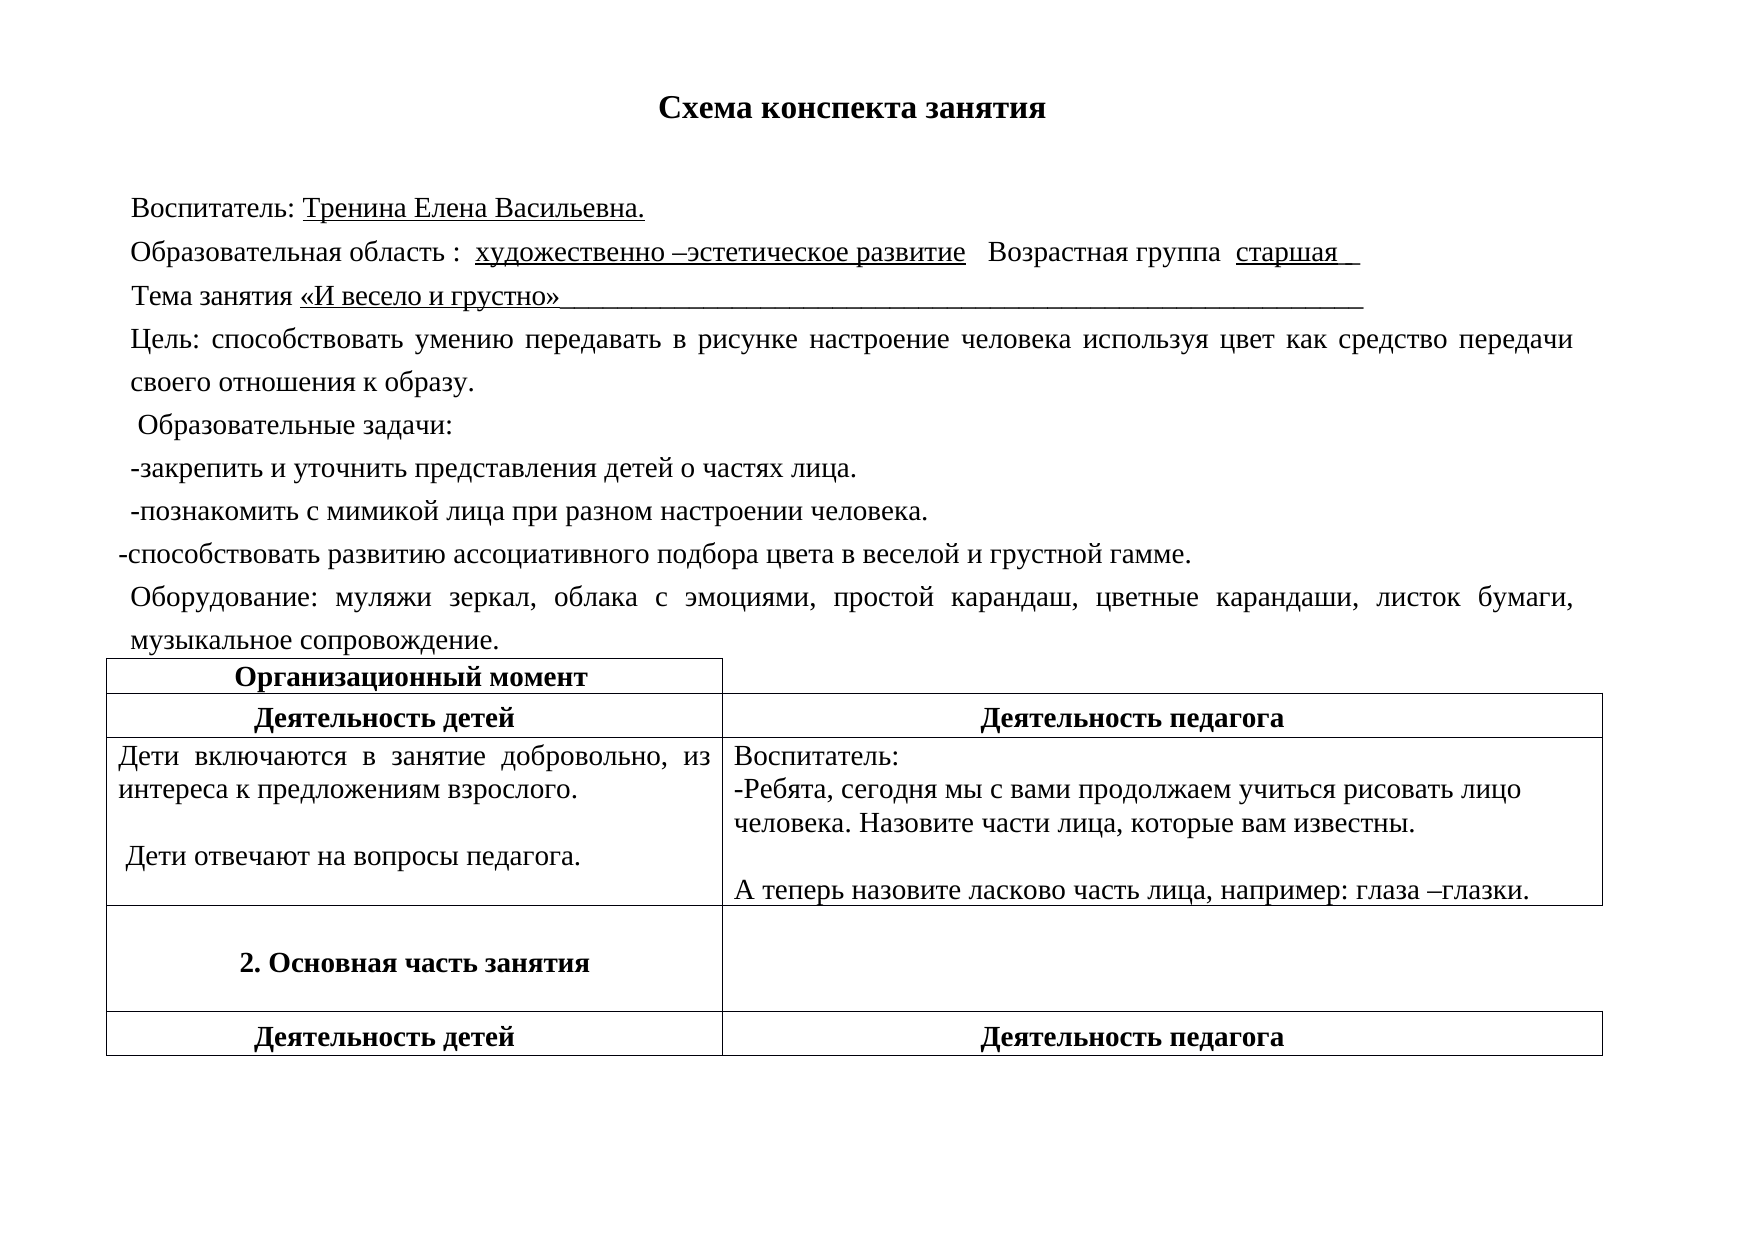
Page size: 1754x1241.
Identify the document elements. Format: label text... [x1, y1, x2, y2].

table_cell 2. Основная часть занятия [107, 906, 722, 1011]
table_header Организационный момент [107, 659, 722, 692]
table_cell Деятельность детей [107, 694, 722, 737]
text -закрепить и уточнить представления детей о частях лица. [130, 443, 1575, 486]
table_cell Деятельность педагога [723, 1012, 1602, 1054]
text Образовательная область : художественно –эстетическое развитие Возрастная группа старшая [130, 227, 1636, 270]
text Воспитатель: Тренина Елена Васильевна. [131, 183, 1636, 227]
text -способствовать развитию ассоциативного подбора цвета в веселой и грустной гамме. [118, 529, 1575, 572]
table_cell Дети включаются в занятие добровольно, из интереса к предложениям взрослого. Дети отвечают на вопросы педагога. [107, 738, 722, 905]
table_cell Воспитатель: -Ребята, сегодня мы с вами продолжаем учиться рисовать лицо человека. Назовите части лица, которые вам известны. А теперь назовите ласково часть лица, например: глаза –глазки. [723, 738, 1602, 905]
text Схема конспекта занятия [137, 89, 1576, 126]
text Цель: способствовать умению передавать в рисунке настроение человека используя цвет как средство передачи своего отношения к образу. [130, 314, 1575, 400]
text Образовательные задачи: [130, 400, 1575, 443]
text Оборудование: муляжи зеркал, облака с эмоциями, простой карандаш, цветные карандаши, листок бумаги, музыкальное сопровождение. [130, 572, 1575, 658]
text Тема занятия «И весело и грустно» [131, 270, 1636, 314]
table_cell Деятельность педагога [723, 694, 1602, 737]
text -познакомить с мимикой лица при разном настроении человека. [130, 486, 1575, 529]
table_cell Деятельность детей [107, 1012, 722, 1054]
